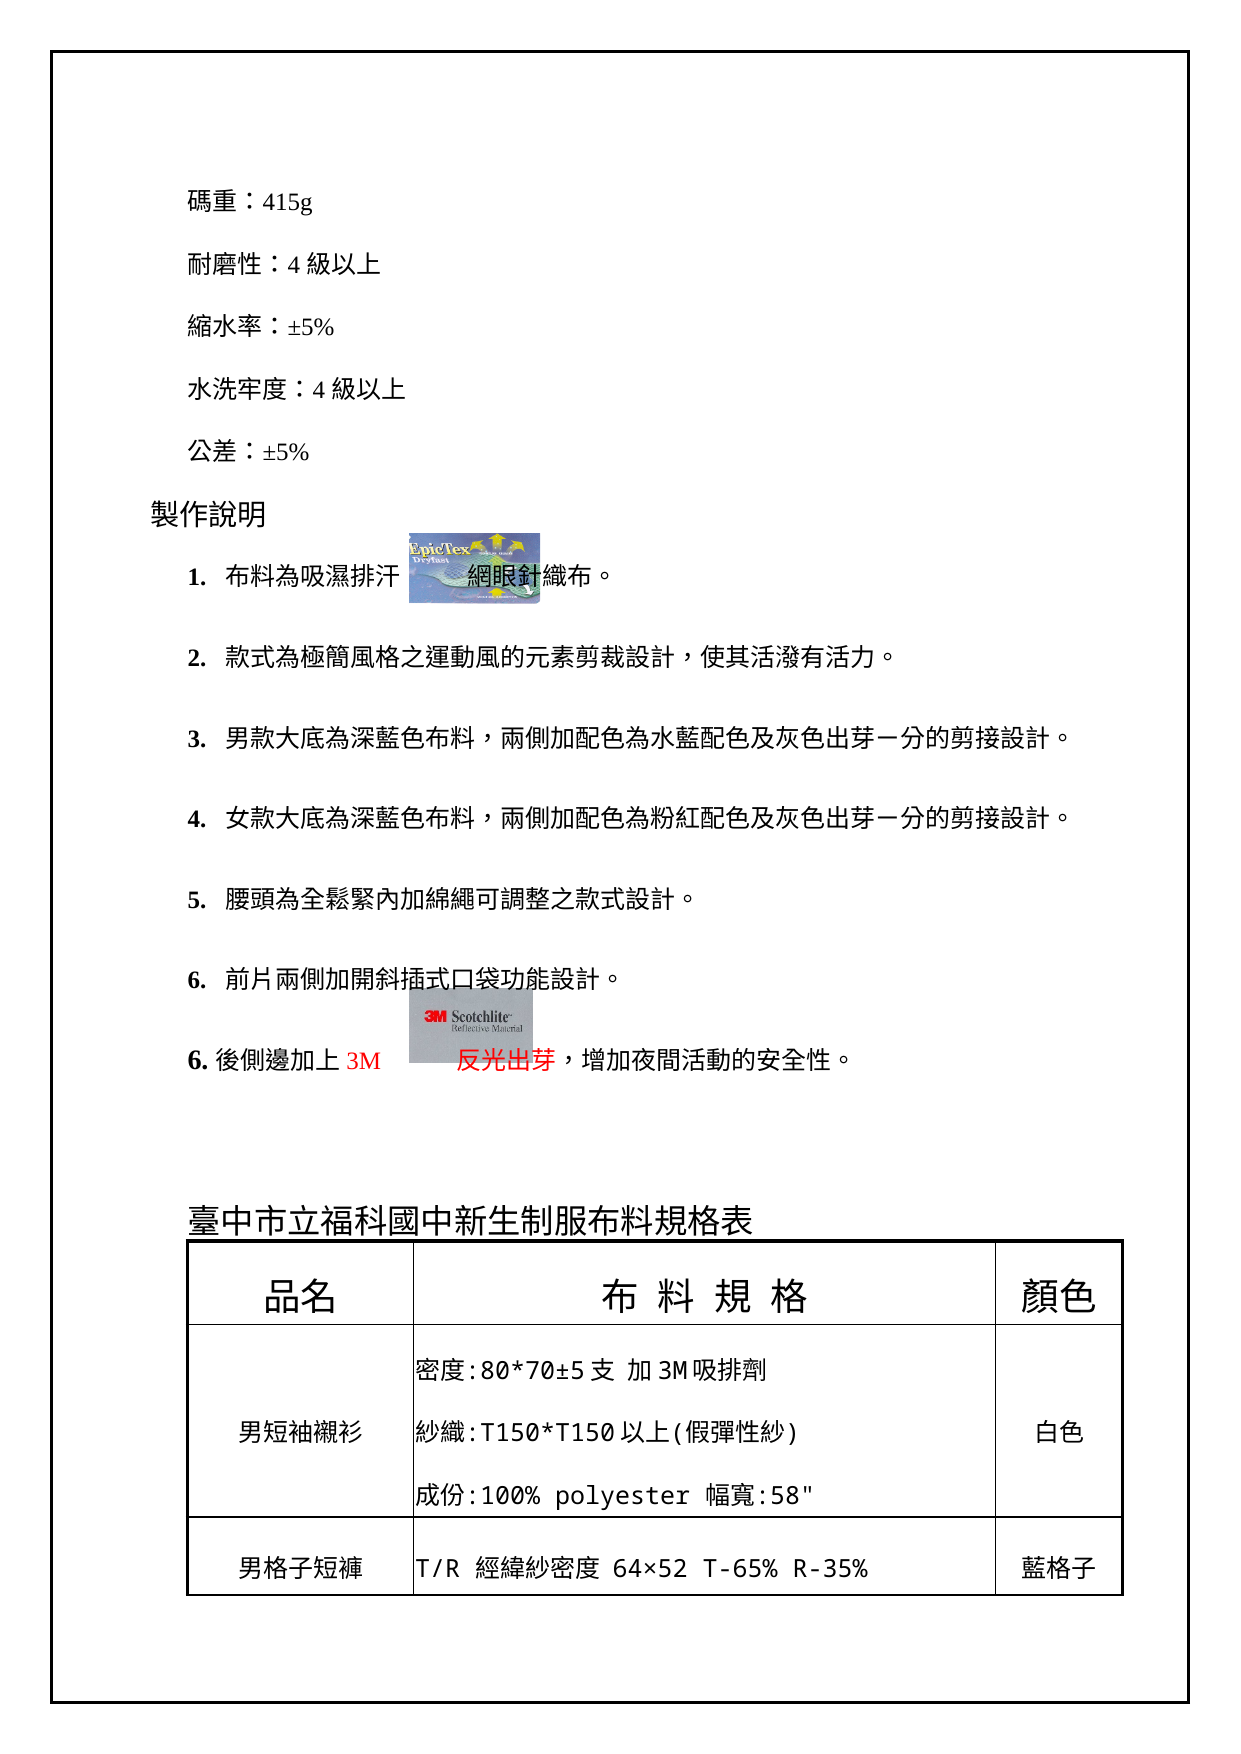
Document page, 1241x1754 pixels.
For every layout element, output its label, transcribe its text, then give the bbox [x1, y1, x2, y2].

table_cell 白色 [996, 1325, 1121, 1516]
table_header 布 料 規 格 [414, 1243, 995, 1324]
table_cell T/R 經緯紗密度 64×52 T-65% R-35% [414, 1518, 995, 1594]
table_header 顏色 [996, 1243, 1121, 1324]
list 腰頭為全鬆緊內加綿繩可調整之款式設計。 [187, 856, 1053, 918]
text 臺中市立福科國中新生制服布料規格表 [187, 1177, 1053, 1239]
text 縮水率：±5% [187, 283, 1053, 346]
text 6. 後側邊加上 3M 反光出芽，增加夜間活動的安全性。 [187, 1017, 1053, 1079]
table_cell 密度:80*70±5支 加3M吸排劑 紗織:T150*T150以上(假彈性紗) 成份:100% polyester 幅寬:58" [414, 1325, 995, 1516]
list 布料為吸濕排汗 網眼針織布。 [540, 533, 1053, 596]
table_cell 男短袖襯衫 [189, 1325, 413, 1516]
list 款式為極簡風格之運動風的元素剪裁設計，使其活潑有活力。 [187, 614, 1053, 676]
list 前片兩側加開斜插式口袋功能設計。 [187, 936, 1053, 999]
list 女款大底為深藍色布料，兩側加配色為粉紅配色及灰色出芽ㄧ分的剪接設計。 [187, 775, 1053, 838]
table_cell 藍格子 [996, 1518, 1121, 1594]
text 製作說明 [112, 471, 1053, 533]
text 公差：±5% [187, 408, 1053, 471]
text 耐磨性：4 級以上 [187, 221, 1053, 283]
text 水洗牢度：4 級以上 [187, 346, 1053, 408]
table_header 品名 [189, 1243, 413, 1324]
list 布料為吸濕排汗 網眼針織布。 [187, 533, 409, 596]
list 男款大底為深藍色布料，兩側加配色為水藍配色及灰色出芽ㄧ分的剪接設計。 [187, 694, 1053, 757]
text 碼重：415g [187, 158, 1053, 221]
table_cell 男格子短褲 [189, 1518, 413, 1594]
